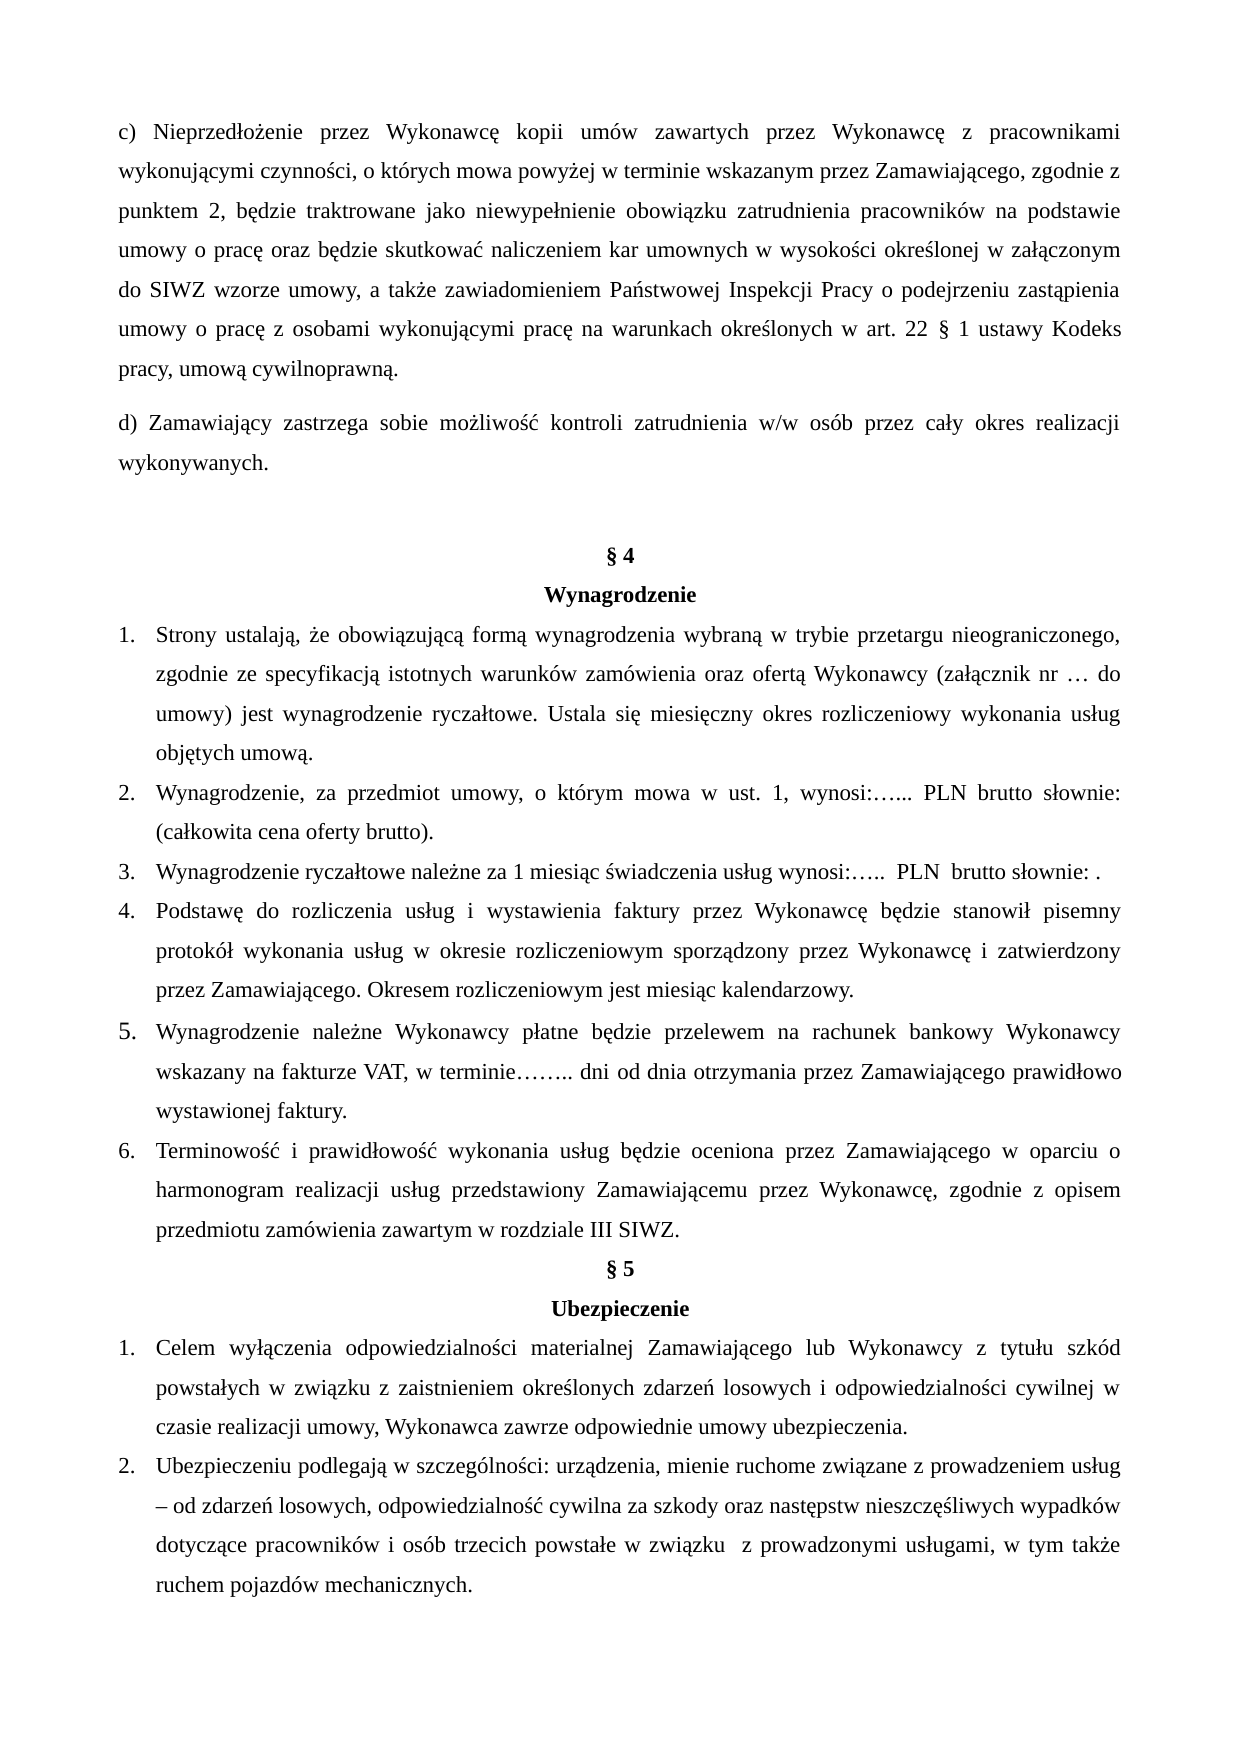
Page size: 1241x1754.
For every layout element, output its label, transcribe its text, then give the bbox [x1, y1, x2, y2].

list Wynagrodzenie ryczałtowe należne za 1 miesiąc świadczenia usług wynosi:….. PLN brutto słownie: . [118, 858, 1122, 884]
list Celem wyłączenia odpowiedzialności materialnej Zamawiającego lub Wykonawcy z tytułu szkód powstałych w związku z zaistnieniem określonych zdarzeń losowych i odpowiedzialności cywilnej w czasie realizacji umowy, Wykonawca zawrze odpowiednie umowy ubezpieczenia. [118, 1334, 1122, 1439]
text § 5 [118, 1255, 1122, 1281]
text d) Zamawiający zastrzega sobie możliwość kontroli zatrudnienia w/w osób przez cały okres realizacji wykonywanych. [118, 409, 1122, 475]
list Terminowość i prawidłowość wykonania usług będzie oceniona przez Zamawiającego w oparciu o harmonogram realizacji usług przedstawiony Zamawiającemu przez Wykonawcę, zgodnie z opisem przedmiotu zamówienia zawartym w rozdziale III SIWZ. [118, 1137, 1122, 1242]
text Wynagrodzenie [118, 582, 1122, 608]
list Wynagrodzenie należne Wykonawcy płatne będzie przelewem na rachunek bankowy Wykonawcy wskazany na fakturze VAT, w terminie…….. dni od dnia otrzymania przez Zamawiającego prawidłowo wystawionej faktury. [118, 1016, 1122, 1123]
text Ubezpieczenie [118, 1294, 1122, 1321]
text c) Nieprzedłożenie przez Wykonawcę kopii umów zawartych przez Wykonawcę z pracownikami wykonującymi czynności, o których mowa powyżej w terminie wskazanym przez Zamawiającego, zgodnie z punktem 2, będzie traktrowane jako niewypełnienie obowiązku zatrudnienia pracowników na podstawie umowy o pracę oraz będzie skutkować naliczeniem kar umownych w wysokości określonej w załączonym do SIWZ wzorze umowy, a także zawiadomieniem Państwowej Inspekcji Pracy o podejrzeniu zastąpienia umowy o pracę z osobami wykonującymi pracę na warunkach określonych w art. 22 § 1 ustawy Kodeks pracy, umową cywilnoprawną. [118, 118, 1122, 381]
list Strony ustalają, że obowiązującą formą wynagrodzenia wybraną w trybie przetargu nieograniczonego, zgodnie ze specyfikacją istotnych warunków zamówienia oraz ofertą Wykonawcy (załącznik nr … do umowy) jest wynagrodzenie ryczałtowe. Ustala się miesięczny okres rozliczeniowy wykonania usług objętych umową. [118, 621, 1122, 766]
list Wynagrodzenie, za przedmiot umowy, o którym mowa w ust. 1, wynosi:…... PLN brutto słownie: (całkowita cena oferty brutto). [118, 779, 1122, 845]
list Ubezpieczeniu podlegają w szczególności: urządzenia, mienie ruchome związane z prowadzeniem usług – od zdarzeń losowych, odpowiedzialność cywilna za szkody oraz następstw nieszczęśliwych wypadków dotyczące pracowników i osób trzecich powstałe w związku z prowadzonymi usługami, w tym także ruchem pojazdów mechanicznych. [118, 1452, 1122, 1597]
list Podstawę do rozliczenia usług i wystawienia faktury przez Wykonawcę będzie stanowił pisemny protokół wykonania usług w okresie rozliczeniowym sporządzony przez Wykonawcę i zatwierdzony przez Zamawiającego. Okresem rozliczeniowym jest miesiąc kalendarzowy. [118, 897, 1122, 1003]
text § 4 [118, 542, 1122, 568]
